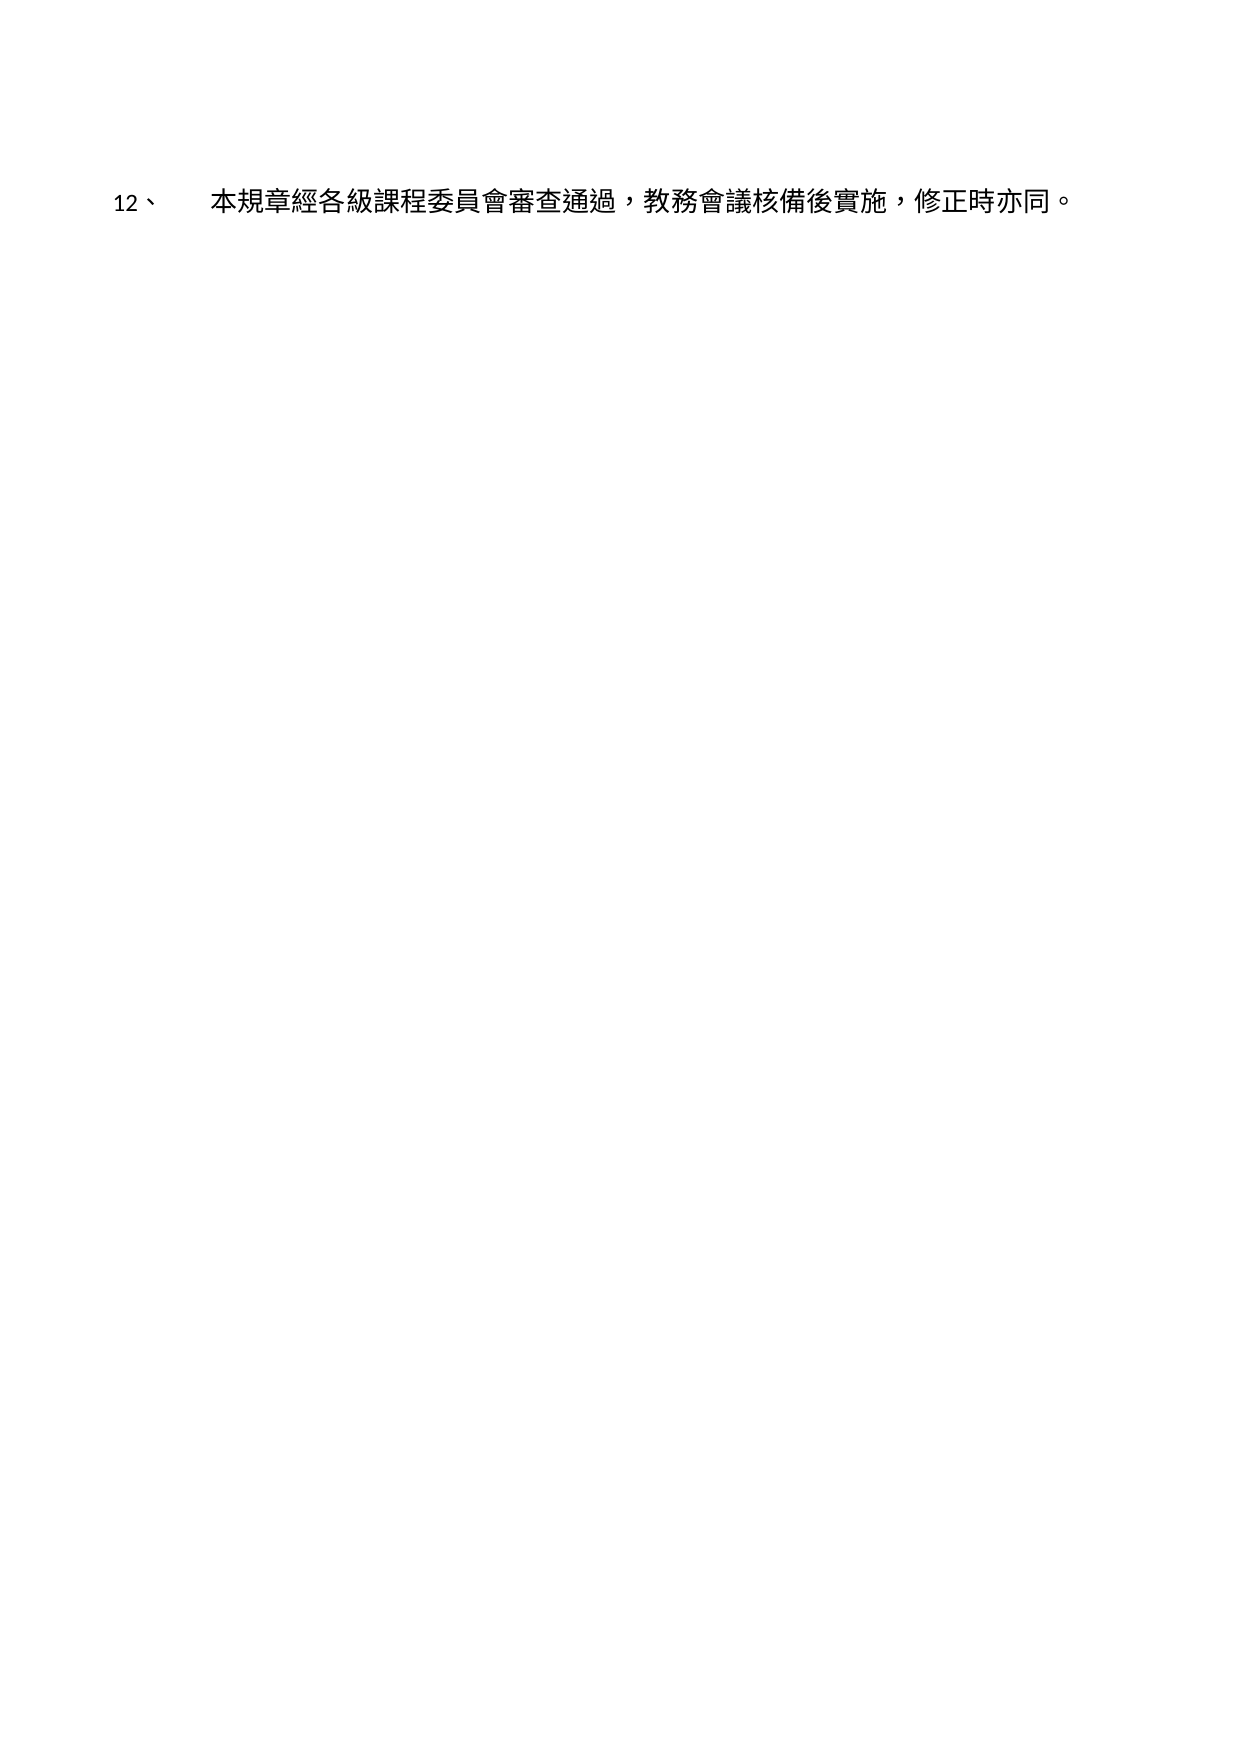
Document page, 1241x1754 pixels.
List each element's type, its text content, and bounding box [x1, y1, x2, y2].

list 本規章經各級課程委員會審查通過，教務會議核備後實施，修正時亦同。 [112, 158, 1128, 221]
